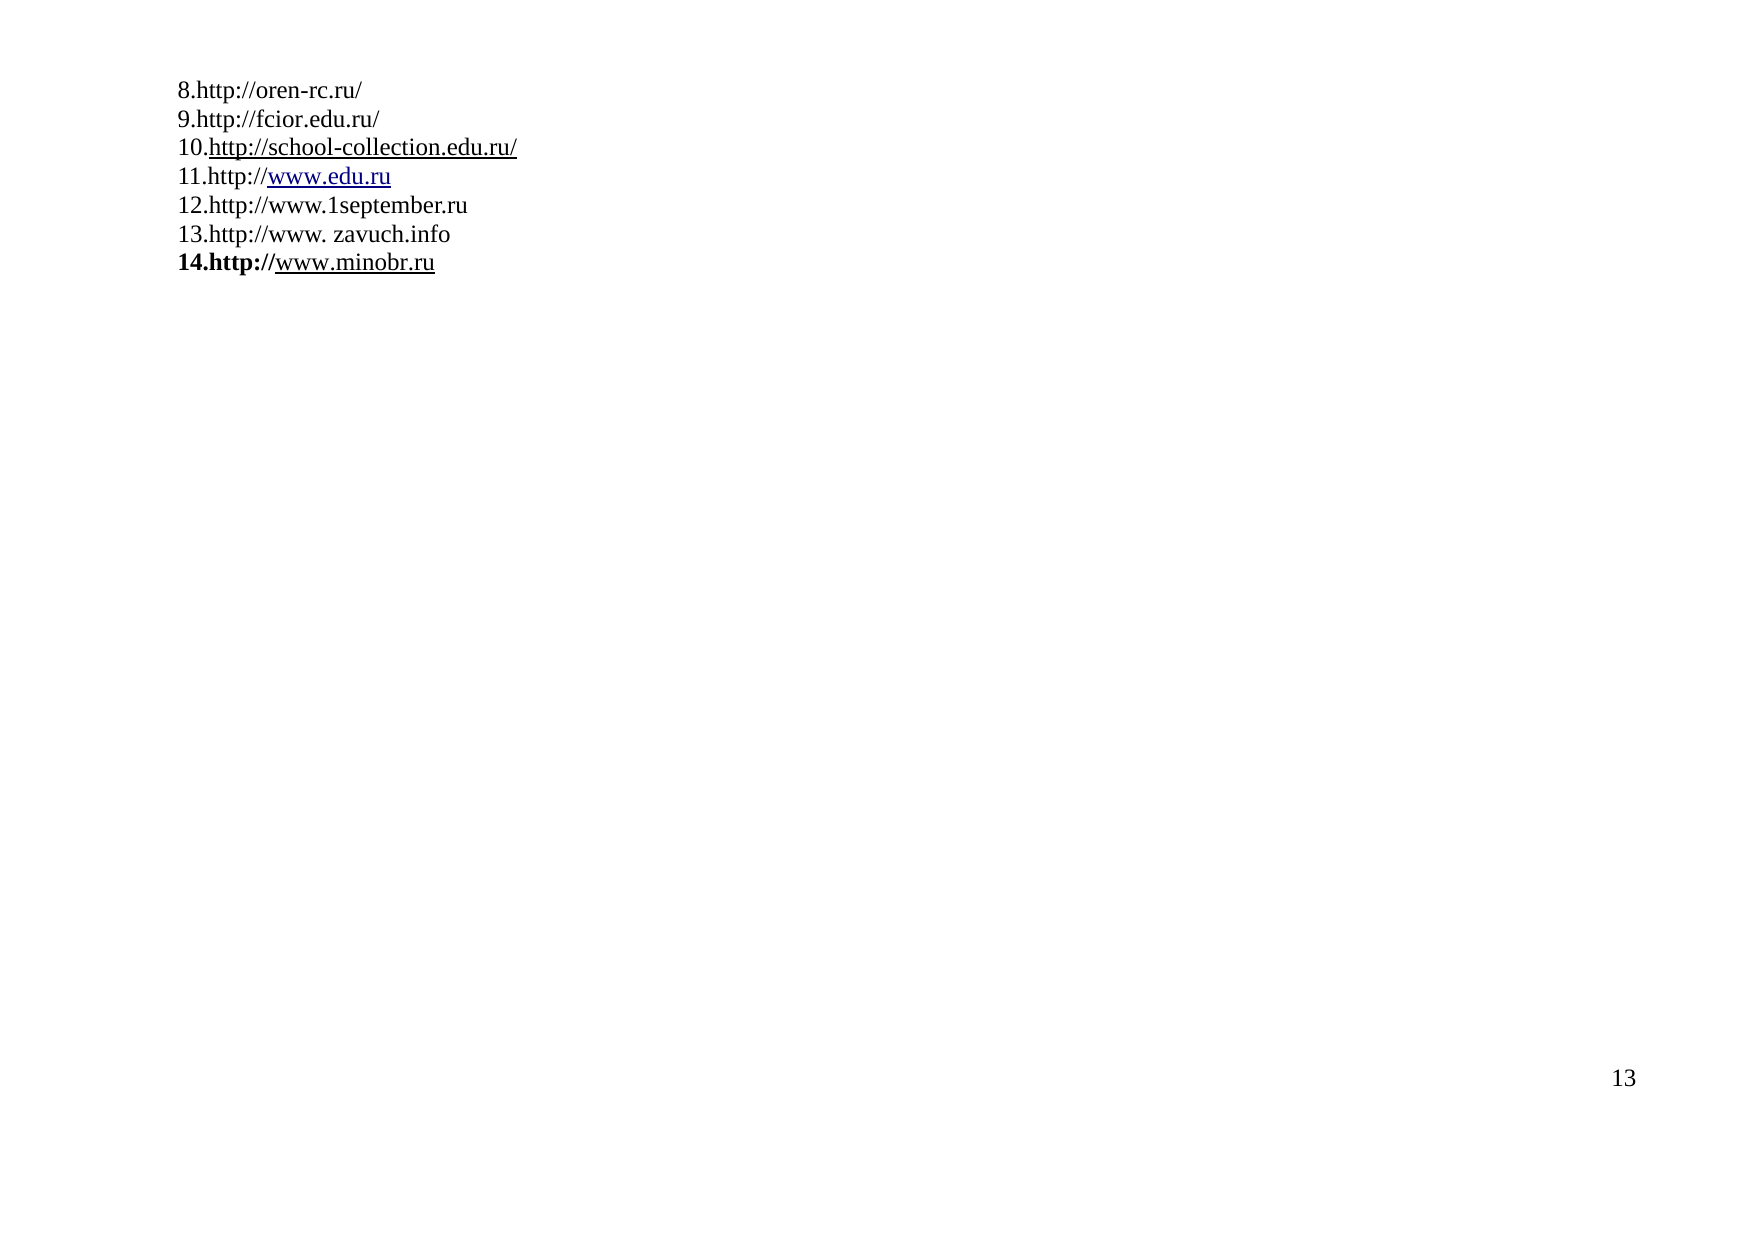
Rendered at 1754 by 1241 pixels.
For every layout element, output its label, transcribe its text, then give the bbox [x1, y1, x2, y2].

text 13.http://www. zavuch.info [177, 219, 1636, 247]
text 8.http://oren-rc.ru/ [177, 75, 1636, 104]
text 11.http://www.edu.ru [177, 161, 1636, 190]
text 9.http://fcior.edu.ru/ [177, 104, 1636, 132]
text 10.http://school-collection.edu.ru/ [177, 132, 1636, 161]
text 14.http://www.minobr.ru [177, 247, 1636, 276]
text 12.http://www.1september.ru [177, 190, 1636, 219]
